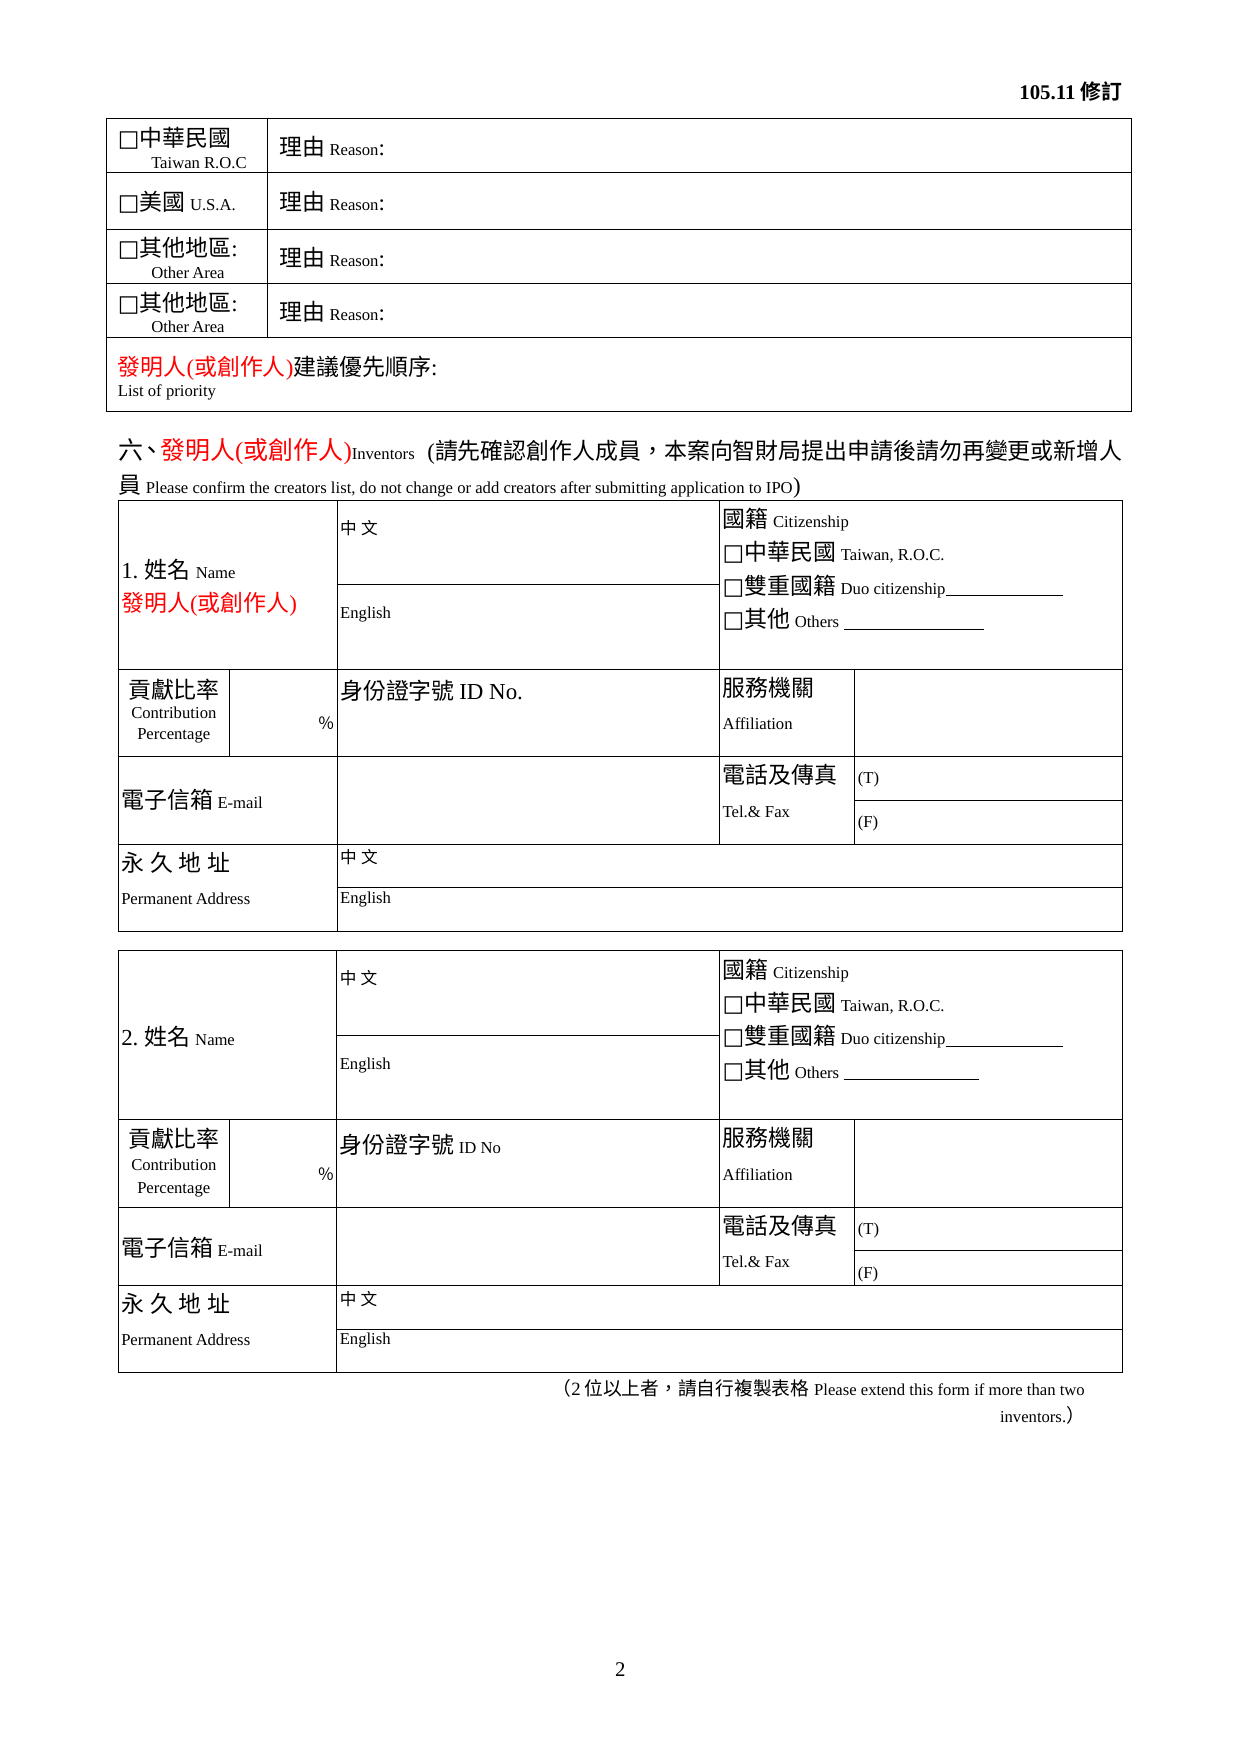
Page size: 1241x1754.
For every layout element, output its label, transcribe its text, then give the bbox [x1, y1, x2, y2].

table_cell 電話及傳真 Tel.& Fax [720, 1208, 854, 1285]
table_cell (T) [855, 757, 1122, 800]
table_cell 理由Reason: [268, 284, 1131, 337]
text 六、發明人(或創作人)Inventors (請先確認創作人成員，本案向智財局提出申請後請勿再變更或新增人員Please confirm the creators list, do not change or add creators after submitting application to IPO) [118, 430, 1122, 500]
table_header 國籍Citizenship □中華民國 Taiwan, R.O.C. □雙重國籍Duo citizenship □其他Others [720, 951, 1122, 1119]
table_cell 身份證字號ID No [337, 1120, 719, 1207]
table_header 1. 姓名 Name 發明人(或創作人) [119, 501, 337, 668]
table_cell □美國U.S.A. [107, 173, 267, 228]
table_cell [855, 1120, 1122, 1207]
table_cell [855, 670, 1122, 756]
table_cell 中 文 [337, 1286, 1122, 1328]
table_cell 發明人(或創作人)建議優先順序: List of priority [107, 338, 1131, 411]
table_cell 貢獻比率 Contribution Percentage [119, 1120, 229, 1207]
table_header 理由Reason: [268, 119, 1131, 172]
table_header 中 文 [338, 501, 719, 584]
table_cell (F) [855, 801, 1122, 843]
table_header 2. 姓名 Name [119, 951, 336, 1119]
table_cell 身份證字號ID No. [338, 670, 719, 756]
table_cell 理由Reason: [268, 230, 1131, 283]
table_cell 服務機關 Affiliation [720, 1120, 854, 1207]
table_cell 電子信箱E-mail [119, 757, 337, 843]
table_cell □其他地區: Other Area [107, 230, 267, 283]
table_cell English [338, 888, 1122, 931]
table_cell 中 文 [338, 845, 1122, 887]
table_cell 電話及傳真 Tel.& Fax [720, 757, 854, 843]
table_cell English [338, 585, 719, 668]
table_cell (F) [855, 1251, 1122, 1285]
table_cell (T) [855, 1208, 1122, 1250]
table_cell ％ [230, 1120, 336, 1207]
table_cell English [337, 1330, 1122, 1372]
table_cell 永 久 地 址 Permanent Address [119, 845, 337, 931]
table_cell 貢獻比率 Contribution Percentage [119, 670, 229, 756]
table_cell 理由Reason: [268, 173, 1131, 228]
table_header 中 文 [337, 951, 719, 1035]
table_cell 永 久 地 址 Permanent Address [119, 1286, 336, 1372]
table_cell [337, 1208, 719, 1285]
table_cell [338, 757, 719, 843]
table_cell 電子信箱E-mail [119, 1208, 336, 1285]
table_cell ％ [230, 670, 337, 756]
table_cell 服務機關 Affiliation [720, 670, 854, 756]
text （2位以上者，請自行複製表格 Please extend this form if more than two inventors.） [118, 1373, 1084, 1428]
table_header □中華民國 Taiwan R.O.C [107, 119, 267, 172]
table_header 國籍Citizenship □中華民國 Taiwan, R.O.C. □雙重國籍Duo citizenship □其他Others [720, 501, 1122, 668]
table_cell English [337, 1036, 719, 1119]
table_cell □其他地區: Other Area [107, 284, 267, 337]
